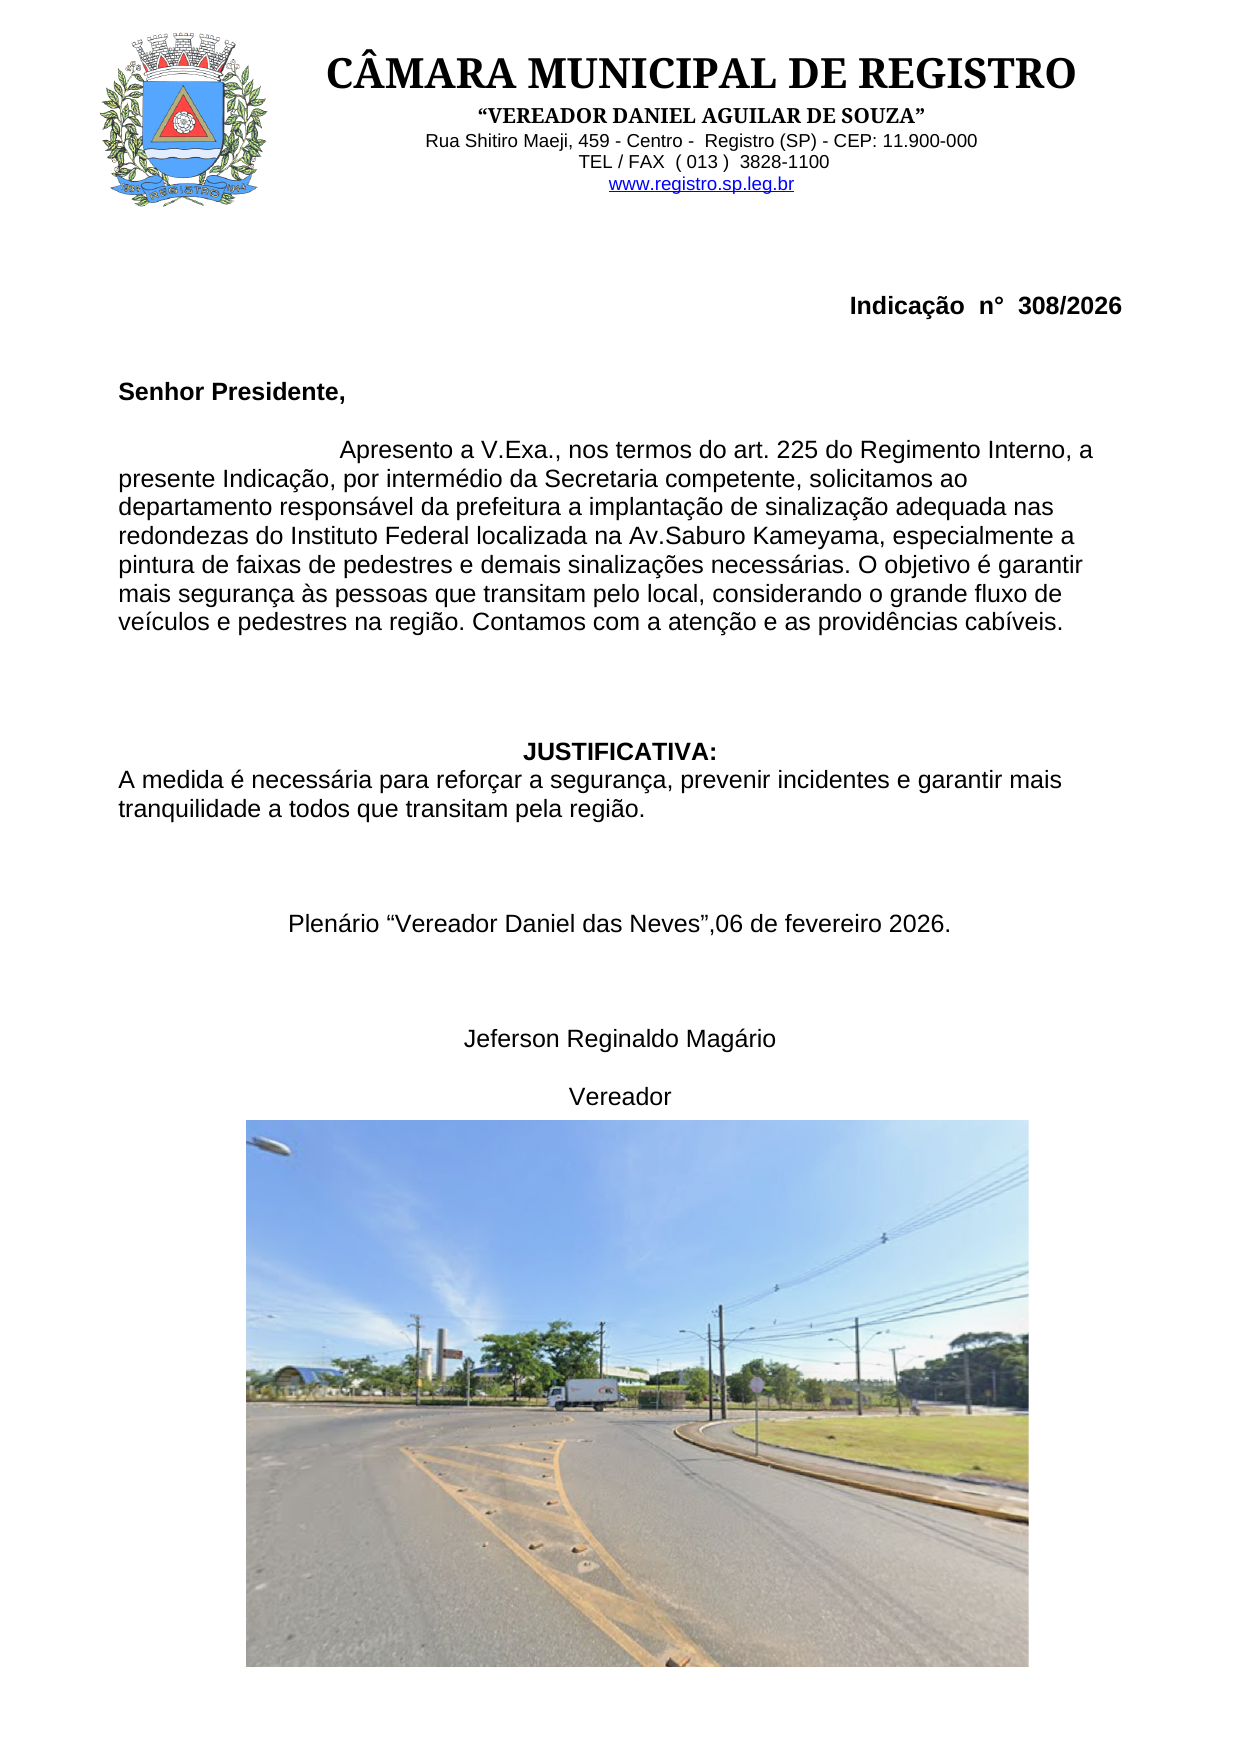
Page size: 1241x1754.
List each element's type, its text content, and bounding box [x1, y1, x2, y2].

text Senhor Presidente, [118, 377, 1122, 406]
text Indicação n° 308/2026 [118, 291, 1122, 320]
text Plenário “Vereador Daniel das Neves”,06 de fevereiro 2026. [118, 909, 1122, 938]
picture [246, 1120, 1029, 1667]
text Vereador [118, 1082, 1122, 1110]
text Jeferson Reginaldo Magário [118, 1024, 1122, 1053]
text JUSTIFICATIVA: [118, 737, 1122, 765]
text Apresento a V.Exa., nos termos do art. 225 do Regimento Interno, a presente Indicação, por intermédio da Secretaria competente, solicitamos ao departamento responsável da prefeitura a implantação de sinalização adequada nas redondezas do Instituto Federal localizada na Av.Saburo Kameyama, especialmente a pintura de faixas de pedestres e demais sinalizações necessárias. O objetivo é garantir mais segurança às pessoas que transitam pelo local, considerando o grande fluxo de veículos e pedestres na região. Contamos com a atenção e as providências cabíveis. [118, 435, 1122, 636]
text A medida é necessária para reforçar a segurança, prevenir incidentes e garantir mais tranquilidade a todos que transitam pela região. [118, 765, 1122, 823]
